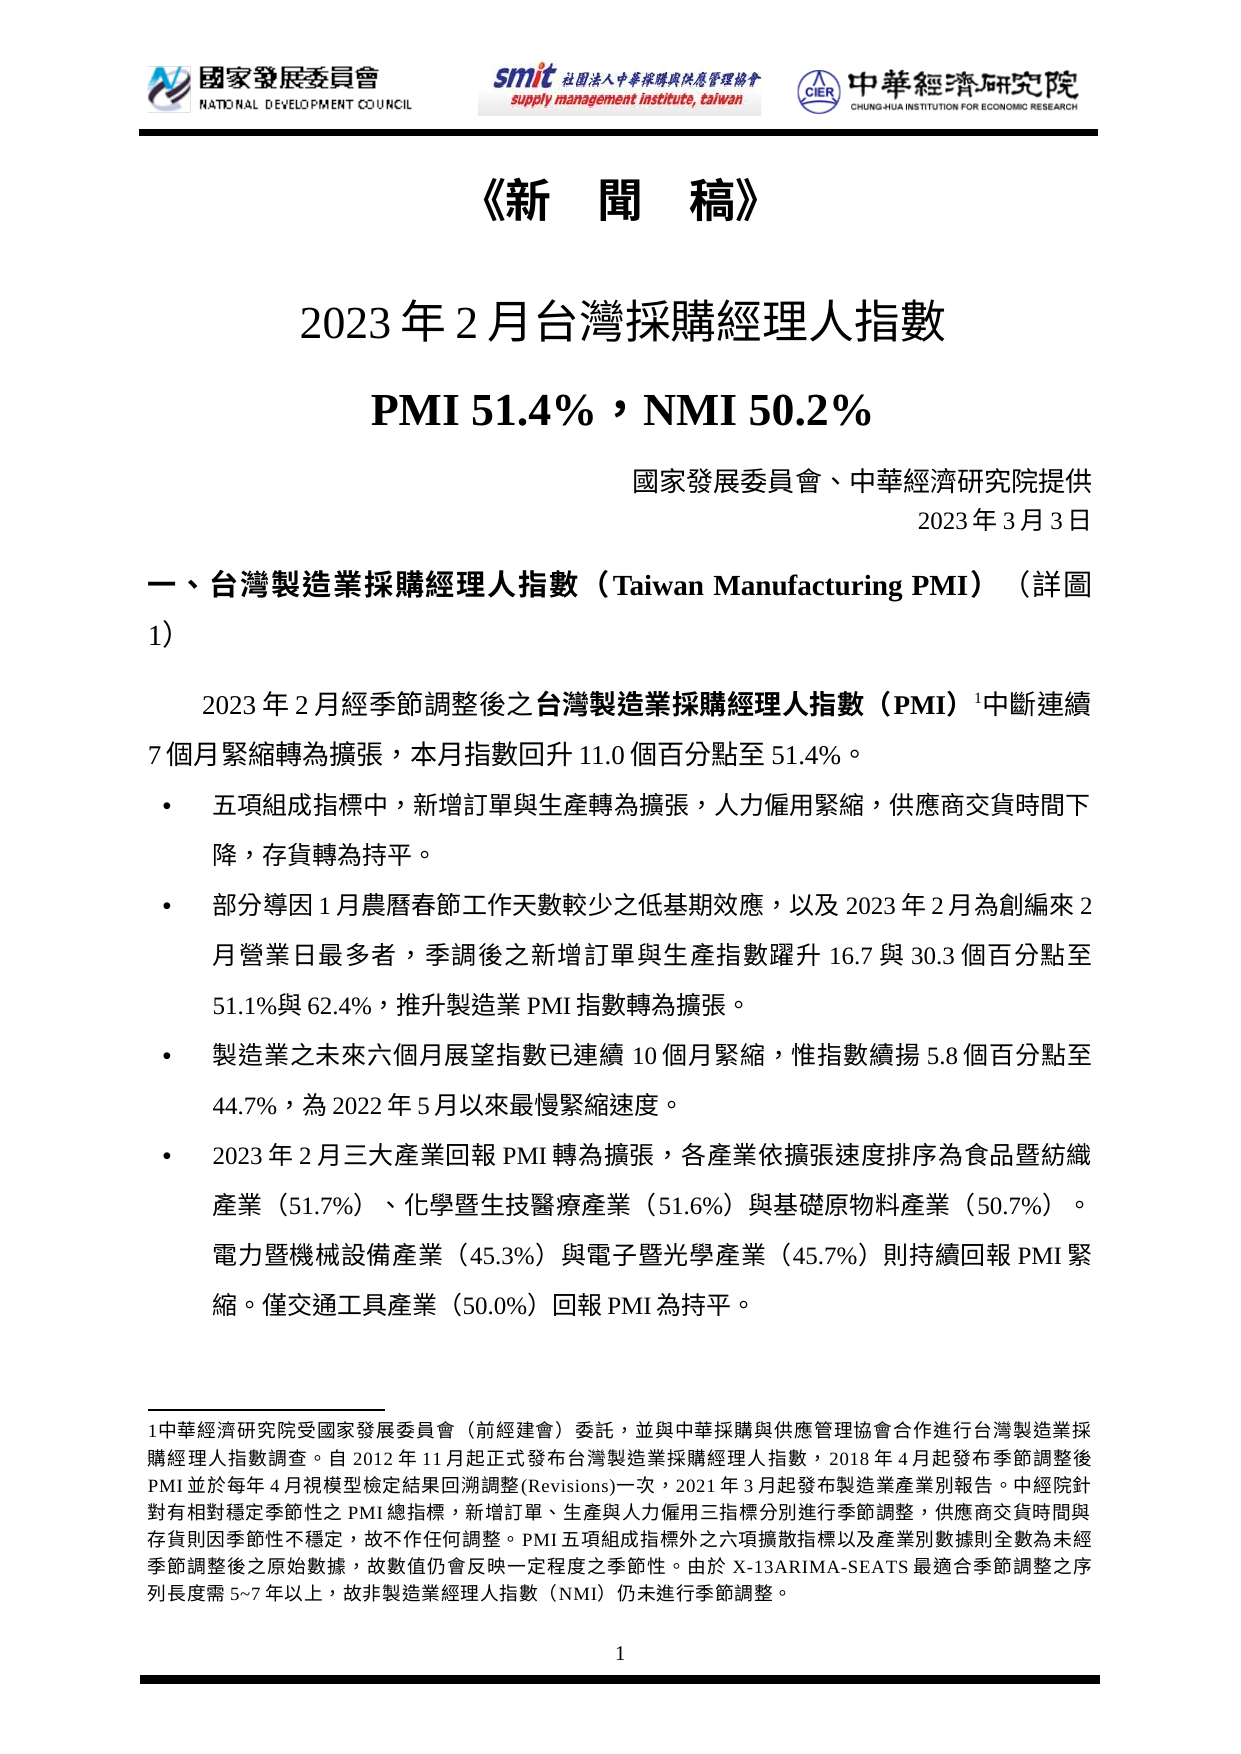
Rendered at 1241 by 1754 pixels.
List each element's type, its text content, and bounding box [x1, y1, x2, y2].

list 製造業之未來六個月展望指數已連續10個月緊縮，惟指數續揚5.8個百分點至44.7%，為2022年5月以來最慢緊縮速度。 [162, 1024, 1092, 1124]
text 一、台灣製造業採購經理人指數（Taiwan Manufacturing PMI）（詳圖1） [148, 556, 1092, 656]
list 2023年2月三大產業回報PMI轉為擴張，各產業依擴張速度排序為食品暨紡織產業（51.7%）、化學暨生技醫療產業（51.6%）與基礎原物料產業（50.7%）。電力暨機械設備產業（45.3%）與電子暨光學產業（45.7%）則持續回報PMI緊縮。僅交通工具產業（50.0%）回報PMI為持平。 [162, 1124, 1092, 1324]
text 2023年3月3日 [148, 499, 1092, 537]
picture [477, 60, 762, 116]
text PMI 51.4%，NMI 50.2% [148, 368, 1097, 443]
text 中華經濟研究院受國家發展委員會（前經建會）委託，並與中華採購與供應管理協會合作進行台灣製造業採購經理人指數調查。自2012年11月起正式發布台灣製造業採購經理人指數，2018年4月起發布季節調整後PMI並於每年4月視模型檢定結果回溯調整(Revisions)一次，2021年3月起發布製造業產業別報告。中經院針對有相對穩定季節性之PMI總指標，新增訂單、生產與人力僱用三指標分別進行季節調整，供應商交貨時間與存貨則因季節性不穩定，故不作任何調整。PMI五項組成指標外之六項擴散指標以及產業別數據則全數為未經季節調整後之原始數據，故數值仍會反映一定程度之季節性。由於X-13ARIMA-SEATS最適合季節調整之序列長度需5~7年以上，故非製造業經理人指數（NMI）仍未進行季節調整。 [148, 1416, 1092, 1606]
list 五項組成指標中，新增訂單與生產轉為擴張，人力僱用緊縮，供應商交貨時間下降，存貨轉為持平。 [162, 774, 1092, 874]
text 國家發展委員會、中華經濟研究院提供 [148, 456, 1092, 499]
picture [783, 53, 1092, 131]
text 《新 聞 稿》 [148, 160, 1092, 235]
text 2023年2月台灣採購經理人指數 [148, 281, 1097, 356]
text 2023年2月經季節調整後之台灣製造業採購經理人指數（PMI）中斷連續7個月緊縮轉為擴張，本月指數回升11.0個百分點至51.4%。 [148, 674, 1092, 774]
picture [147, 55, 437, 130]
list 部分導因1月農曆春節工作天數較少之低基期效應，以及2023年2月為創編來2月營業日最多者，季調後之新增訂單與生產指數躍升16.7與30.3個百分點至51.1%與62.4%，推升製造業PMI指數轉為擴張。 [162, 874, 1092, 1024]
